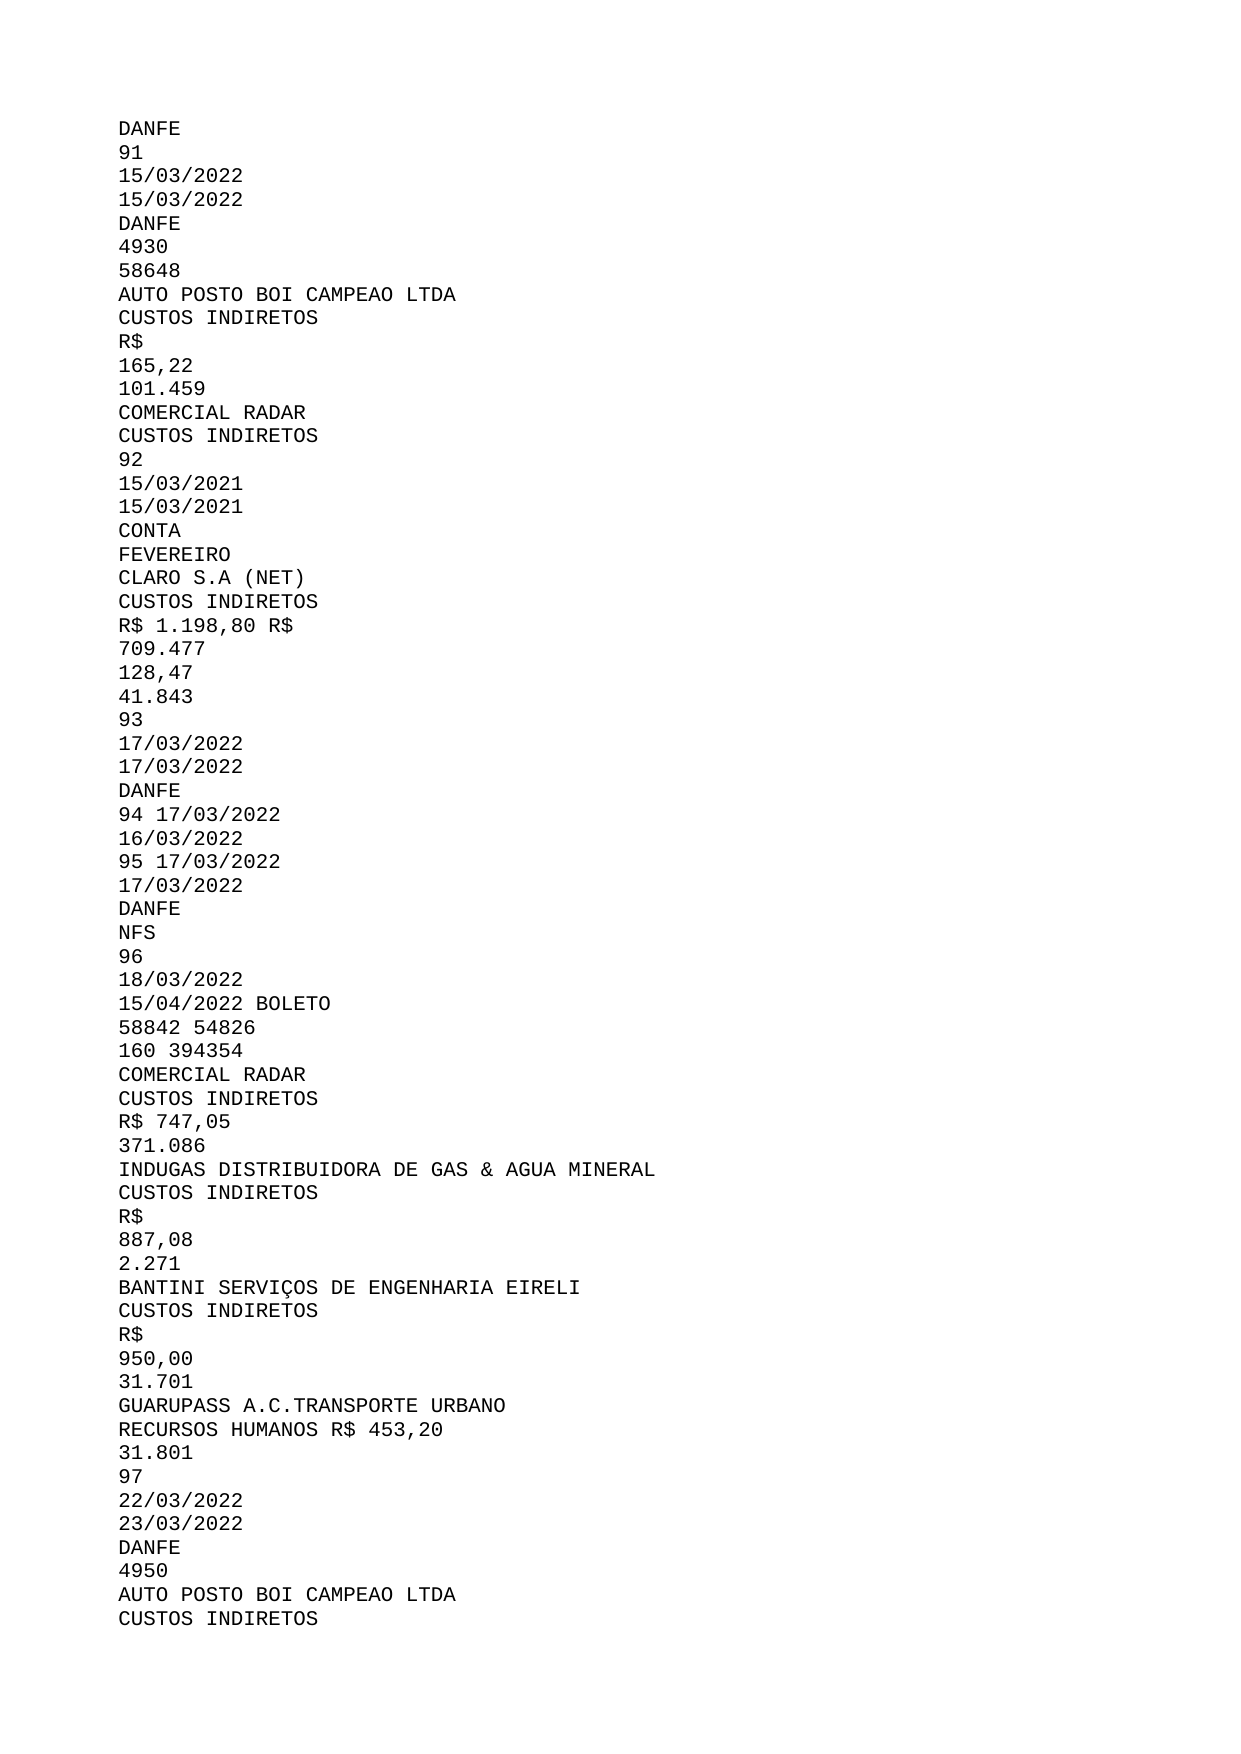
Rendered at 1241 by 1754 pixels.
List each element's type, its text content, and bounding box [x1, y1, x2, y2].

text CUSTOS INDIRETOS [118, 591, 1122, 615]
text 4930 [118, 236, 1122, 260]
text 17/03/2022 [118, 757, 1122, 780]
text 23/03/2022 [118, 1513, 1122, 1537]
text R$ [118, 1324, 1122, 1348]
text 887,08 [118, 1229, 1122, 1253]
text CUSTOS INDIRETOS [118, 1300, 1122, 1324]
text 16/03/2022 [118, 827, 1122, 851]
text 18/03/2022 [118, 969, 1122, 993]
text DANFE [118, 780, 1122, 804]
text 709.477 [118, 638, 1122, 662]
text R$ [118, 331, 1122, 354]
text COMERCIAL RADAR [118, 1064, 1122, 1088]
text 94 17/03/2022 [118, 804, 1122, 827]
text 371.086 [118, 1135, 1122, 1158]
text 15/03/2021 [118, 496, 1122, 520]
text 128,47 [118, 662, 1122, 686]
text CONTA [118, 520, 1122, 544]
text CUSTOS INDIRETOS [118, 307, 1122, 331]
text 91 [118, 142, 1122, 165]
text 95 17/03/2022 [118, 851, 1122, 875]
text RECURSOS HUMANOS R$ 453,20 [118, 1419, 1122, 1442]
text 15/04/2022 BOLETO [118, 993, 1122, 1017]
text 4950 [118, 1561, 1122, 1584]
text DANFE [118, 1537, 1122, 1561]
text 97 [118, 1466, 1122, 1489]
text GUARUPASS A.C.TRANSPORTE URBANO [118, 1395, 1122, 1419]
text DANFE [118, 898, 1122, 922]
text NFS [118, 922, 1122, 946]
text 31.801 [118, 1442, 1122, 1466]
text 17/03/2022 [118, 875, 1122, 898]
text CUSTOS INDIRETOS [118, 1182, 1122, 1206]
text 101.459 [118, 378, 1122, 402]
text 17/03/2022 [118, 733, 1122, 757]
text DANFE [118, 118, 1122, 142]
text R$ 747,05 [118, 1111, 1122, 1135]
text 31.701 [118, 1371, 1122, 1395]
text FEVEREIRO [118, 544, 1122, 567]
text DANFE [118, 213, 1122, 236]
text CUSTOS INDIRETOS [118, 1088, 1122, 1111]
text 950,00 [118, 1348, 1122, 1371]
text 96 [118, 946, 1122, 969]
text CLARO S.A (NET) [118, 567, 1122, 591]
text 41.843 [118, 686, 1122, 709]
text R$ 1.198,80 R$ [118, 615, 1122, 638]
text 15/03/2021 [118, 473, 1122, 496]
text R$ [118, 1206, 1122, 1229]
text INDUGAS DISTRIBUIDORA DE GAS & AGUA MINERAL [118, 1158, 1122, 1182]
text CUSTOS INDIRETOS [118, 1608, 1122, 1631]
text COMERCIAL RADAR [118, 402, 1122, 426]
text 58842 54826 [118, 1017, 1122, 1040]
text BANTINI SERVIÇOS DE ENGENHARIA EIRELI [118, 1277, 1122, 1300]
text AUTO POSTO BOI CAMPEAO LTDA [118, 1584, 1122, 1608]
text 2.271 [118, 1253, 1122, 1277]
text 93 [118, 709, 1122, 733]
text 15/03/2022 [118, 165, 1122, 189]
text 22/03/2022 [118, 1489, 1122, 1513]
text 165,22 [118, 354, 1122, 378]
text 92 [118, 449, 1122, 473]
text CUSTOS INDIRETOS [118, 426, 1122, 449]
text 160 394354 [118, 1040, 1122, 1064]
text AUTO POSTO BOI CAMPEAO LTDA [118, 284, 1122, 307]
text 58648 [118, 260, 1122, 284]
text 15/03/2022 [118, 189, 1122, 213]
